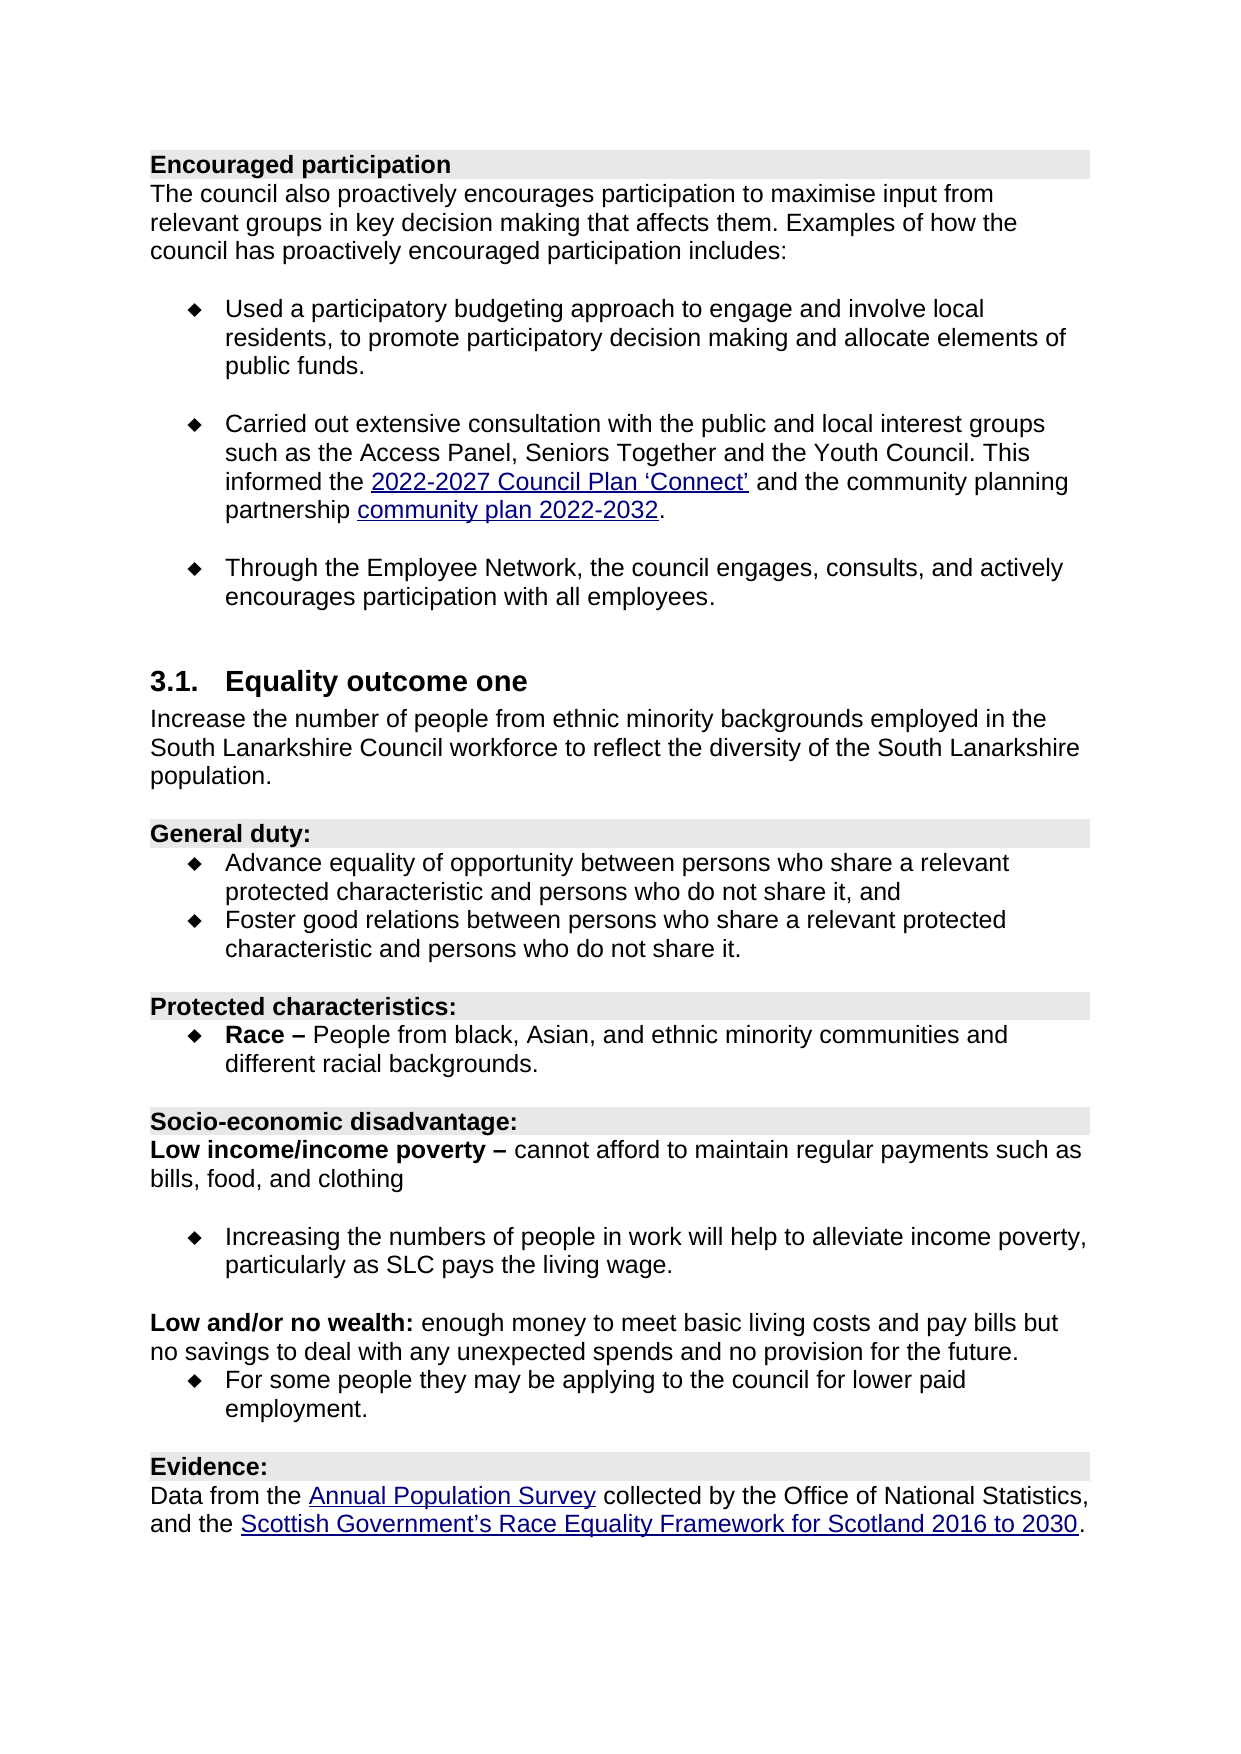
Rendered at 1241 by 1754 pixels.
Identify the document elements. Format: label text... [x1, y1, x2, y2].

list Used a participatory budgeting approach to engage and involve local residents, to promote participatory decision making and allocate elements of public funds. [187, 294, 1090, 380]
text Low income/income poverty – cannot afford to maintain regular payments such as bills, food, and clothing [150, 1135, 1090, 1193]
list Advance equality of opportunity between persons who share a relevant protected characteristic and persons who do not share it, and [187, 848, 1090, 905]
list Carried out extensive consultation with the public and local interest groups such as the Access Panel, Seniors Together and the Youth Council. This informed the 2022-2027 Council Plan ‘Connect’ and the community planning partnership community plan 2022-2032. [187, 409, 1090, 524]
list Foster good relations between persons who share a relevant protected characteristic and persons who do not share it. [187, 905, 1090, 963]
text The council also proactively encourages participation to maximise input from relevant groups in key decision making that affects them. Examples of how the council has proactively encouraged participation includes: [150, 179, 1090, 265]
list Increasing the numbers of people in work will help to alleviate income poverty, particularly as SLC pays the living wage. [187, 1222, 1090, 1279]
list Through the Employee Network, the council engages, consults, and actively encourages participation with all employees. [187, 553, 1090, 610]
text Protected characteristics: [150, 992, 1090, 1020]
text Evidence: [150, 1452, 1090, 1481]
text Socio-economic disadvantage: [150, 1107, 1090, 1135]
list For some people they may be applying to the council for lower paid employment. [187, 1366, 1090, 1423]
subtitle 3.1. Equality outcome one [150, 664, 1090, 698]
text General duty: [150, 819, 1090, 848]
list Race – People from black, Asian, and ethnic minority communities and different racial backgrounds. [187, 1020, 1090, 1078]
text Encouraged participation [150, 150, 1090, 179]
text Data from the Annual Population Survey collected by the Office of National Statistics, and the Scottish Government’s Race Equality Framework for Scotland 2016 to 2030. [150, 1481, 1090, 1538]
text Low and/or no wealth: enough money to meet basic living costs and pay bills but no savings to deal with any unexpected spends and no provision for the future. [150, 1308, 1090, 1366]
text Increase the number of people from ethnic minority backgrounds employed in the South Lanarkshire Council workforce to reflect the diversity of the South Lanarkshire population. [150, 704, 1090, 790]
